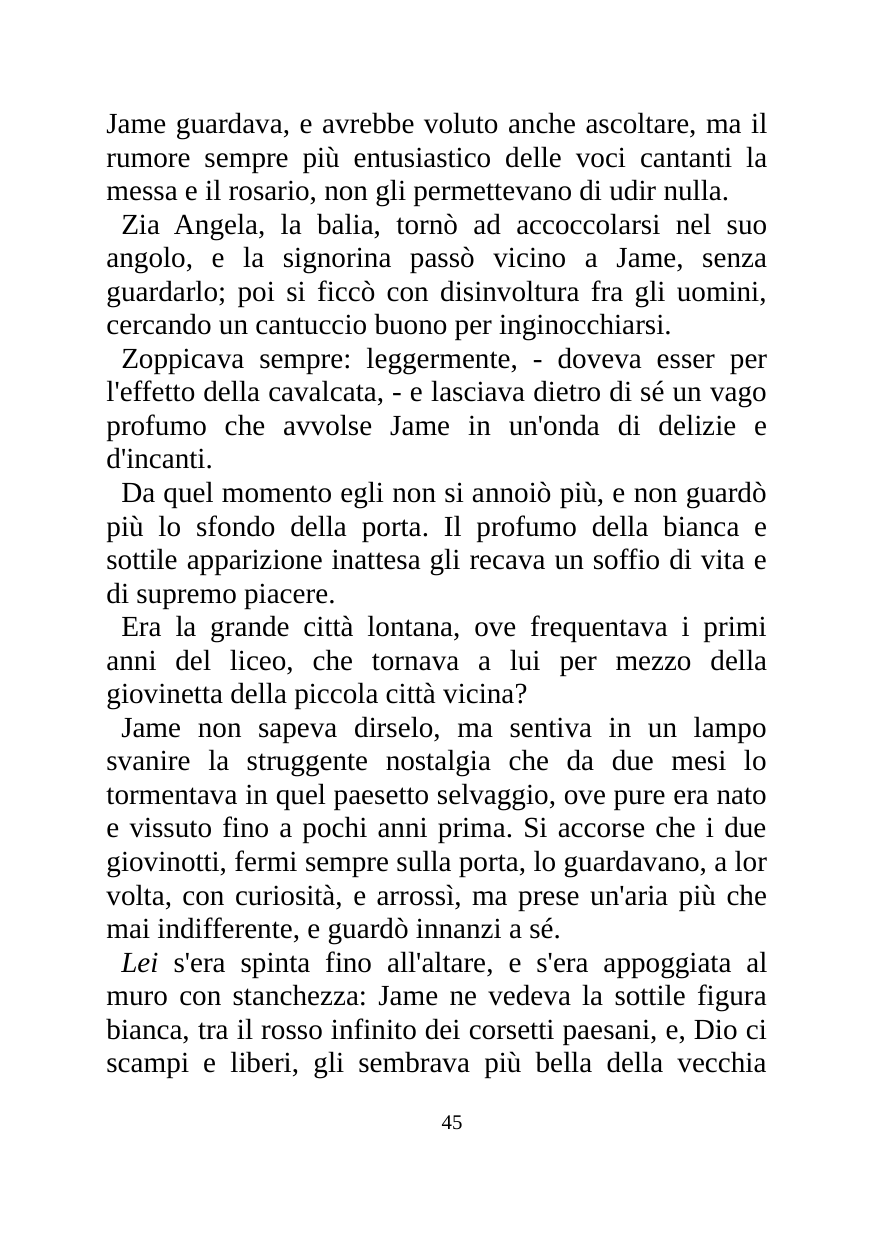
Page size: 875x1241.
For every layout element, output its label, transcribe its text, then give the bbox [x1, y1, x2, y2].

text Jame guardava, e avrebbe voluto anche ascoltare, ma il rumore sempre più entusiastico delle voci cantanti la messa e il rosario, non gli permettevano di udir nulla. [106, 106, 768, 207]
text Era la grande città lontana, ove frequentava i primi anni del liceo, che tornava a lui per mezzo della giovinetta della piccola città vicina? [106, 609, 768, 710]
text Zia Angela, la balia, tornò ad accoccolarsi nel suo angolo, e la signorina passò vicino a Jame, senza guardarlo; poi si ficcò con disinvoltura fra gli uomini, cercando un cantuccio buono per inginocchiarsi. [106, 207, 768, 341]
text Da quel momento egli non si annoiò più, e non guardò più lo sfondo della porta. Il profumo della bianca e sottile apparizione inattesa gli recava un soffio di vita e di supremo piacere. [106, 475, 768, 609]
text Lei s'era spinta fino all'altare, e s'era appoggiata al muro con stanchezza: Jame ne vedeva la sottile figura bianca, tra il rosso infinito dei corsetti paesani, e, Dio ci scampi e liberi, gli sembrava più bella della vecchia [106, 945, 768, 1079]
text Jame non sapeva dirselo, ma sentiva in un lampo svanire la struggente nostalgia che da due mesi lo tormentava in quel paesetto selvaggio, ove pure era nato e vissuto fino a pochi anni prima. Si accorse che i due giovinotti, fermi sempre sulla porta, lo guardavano, a lor volta, con curiosità, e arrossì, ma prese un'aria più che mai indifferente, e guardò innanzi a sé. [106, 710, 768, 945]
text Zoppicava sempre: leggermente, - doveva esser per l'effetto della cavalcata, - e lasciava dietro di sé un vago profumo che avvolse Jame in un'onda di delizie e d'incanti. [106, 341, 768, 475]
